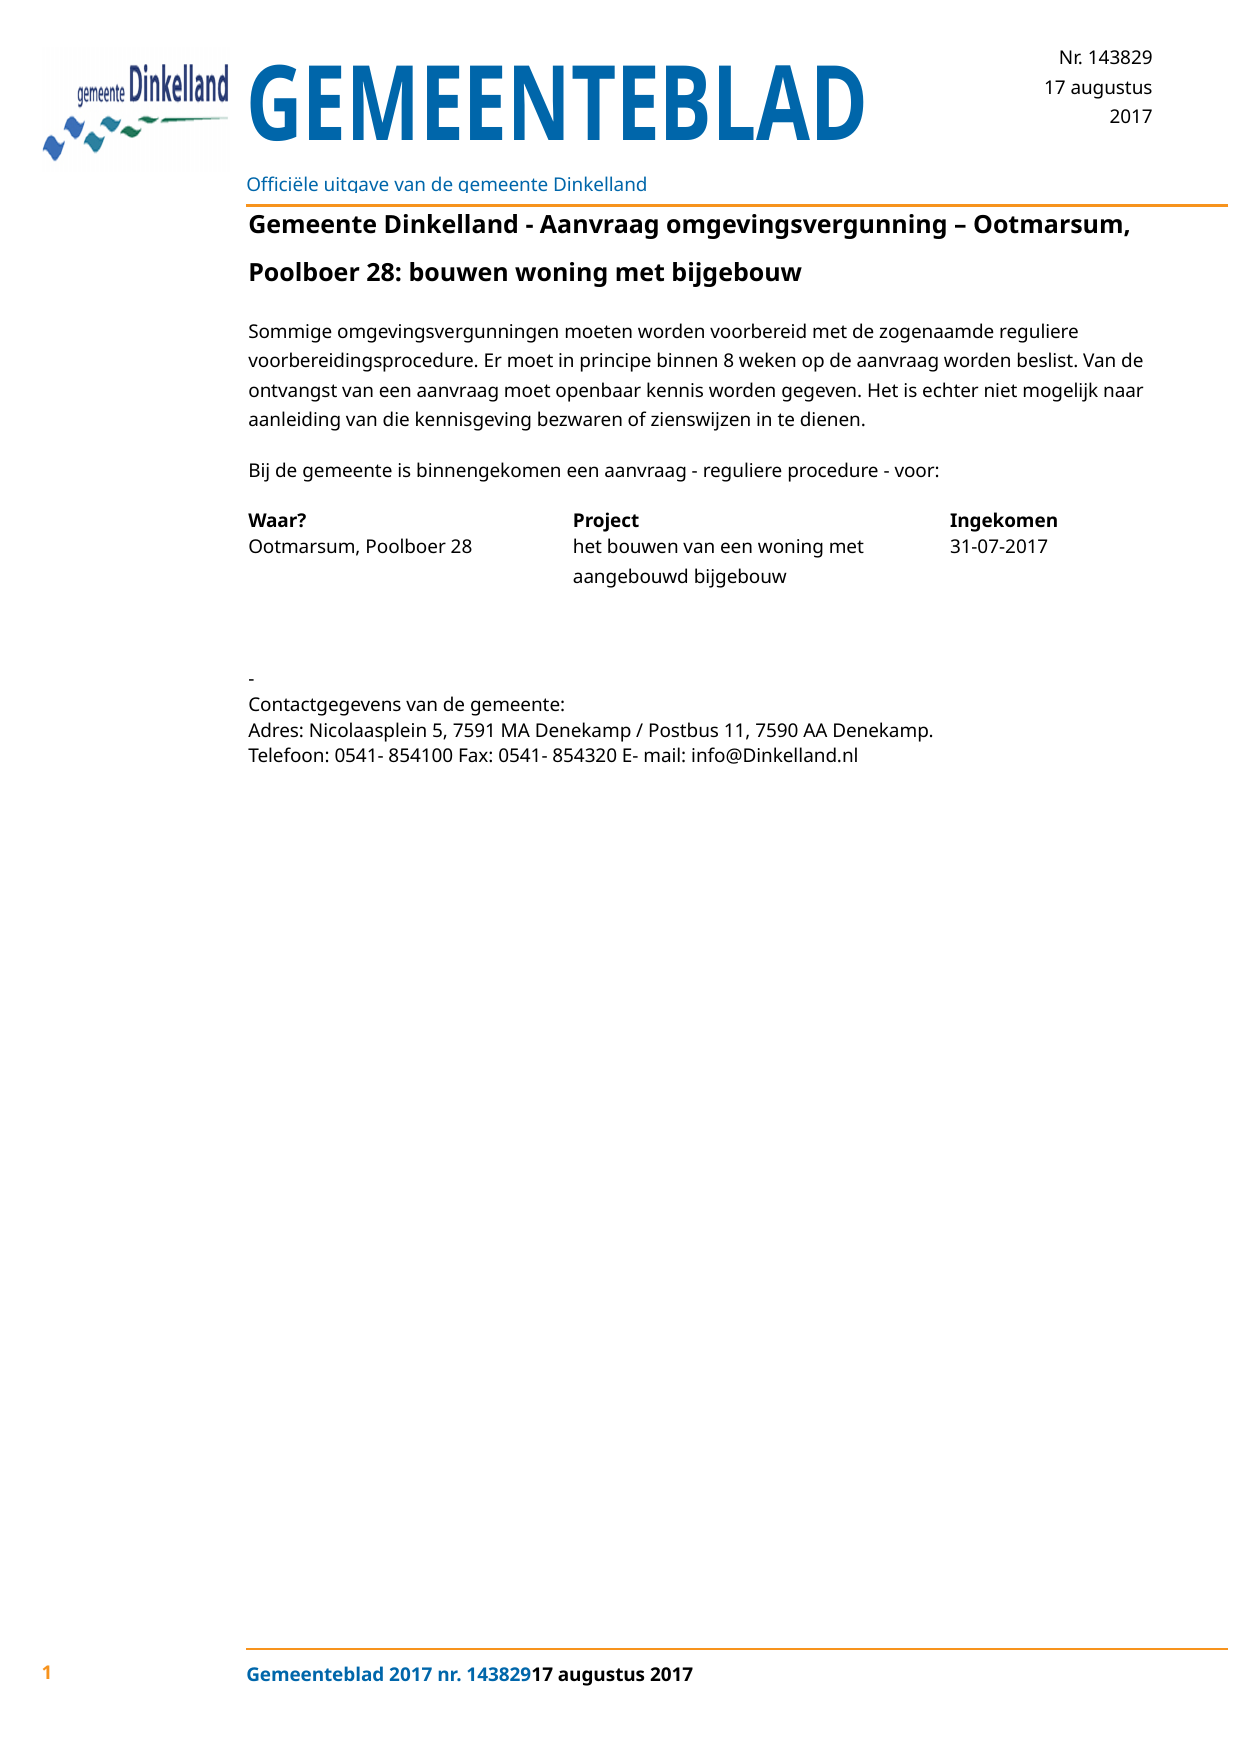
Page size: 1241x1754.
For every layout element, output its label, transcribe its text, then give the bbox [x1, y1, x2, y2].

table_header Project [573, 508, 950, 533]
table_cell 31-07-2017 [950, 533, 1152, 589]
text Contactgegevens van de gemeente: [248, 691, 1152, 717]
text Bij de gemeente is binnengekomen een aanvraag - reguliere procedure - voor: [248, 457, 1152, 483]
table_header Ingekomen [950, 508, 1152, 533]
picture [41, 47, 231, 172]
table_header Waar? [248, 508, 573, 533]
text - [248, 665, 1152, 691]
text Gemeente Dinkelland - Aanvraag omgevingsvergunning – Ootmarsum, Poolboer 28: bouwen woning met bijgebouw [248, 207, 1152, 288]
text Adres: Nicolaasplein 5, 7591 MA Denekamp / Postbus 11, 7590 AA Denekamp. [248, 717, 1152, 743]
text Sommige omgevingsvergunningen moeten worden voorbereid met de zogenaamde reguliere voorbereidingsprocedure. Er moet in principe binnen 8 weken op de aanvraag worden beslist. Van de ontvangst van een aanvraag moet openbaar kennis worden gegeven. Het is echter niet mogelijk naar aanleiding van die kennisgeving bezwaren of zienswijzen in te dienen. [248, 318, 1152, 432]
table_cell Ootmarsum, Poolboer 28 [248, 533, 573, 589]
text Telefoon: 0541- 854100 Fax: 0541- 854320 E- mail: info@Dinkelland.nl [248, 743, 1152, 768]
table_cell het bouwen van een woning met aangebouwd bijgebouw [573, 533, 950, 589]
